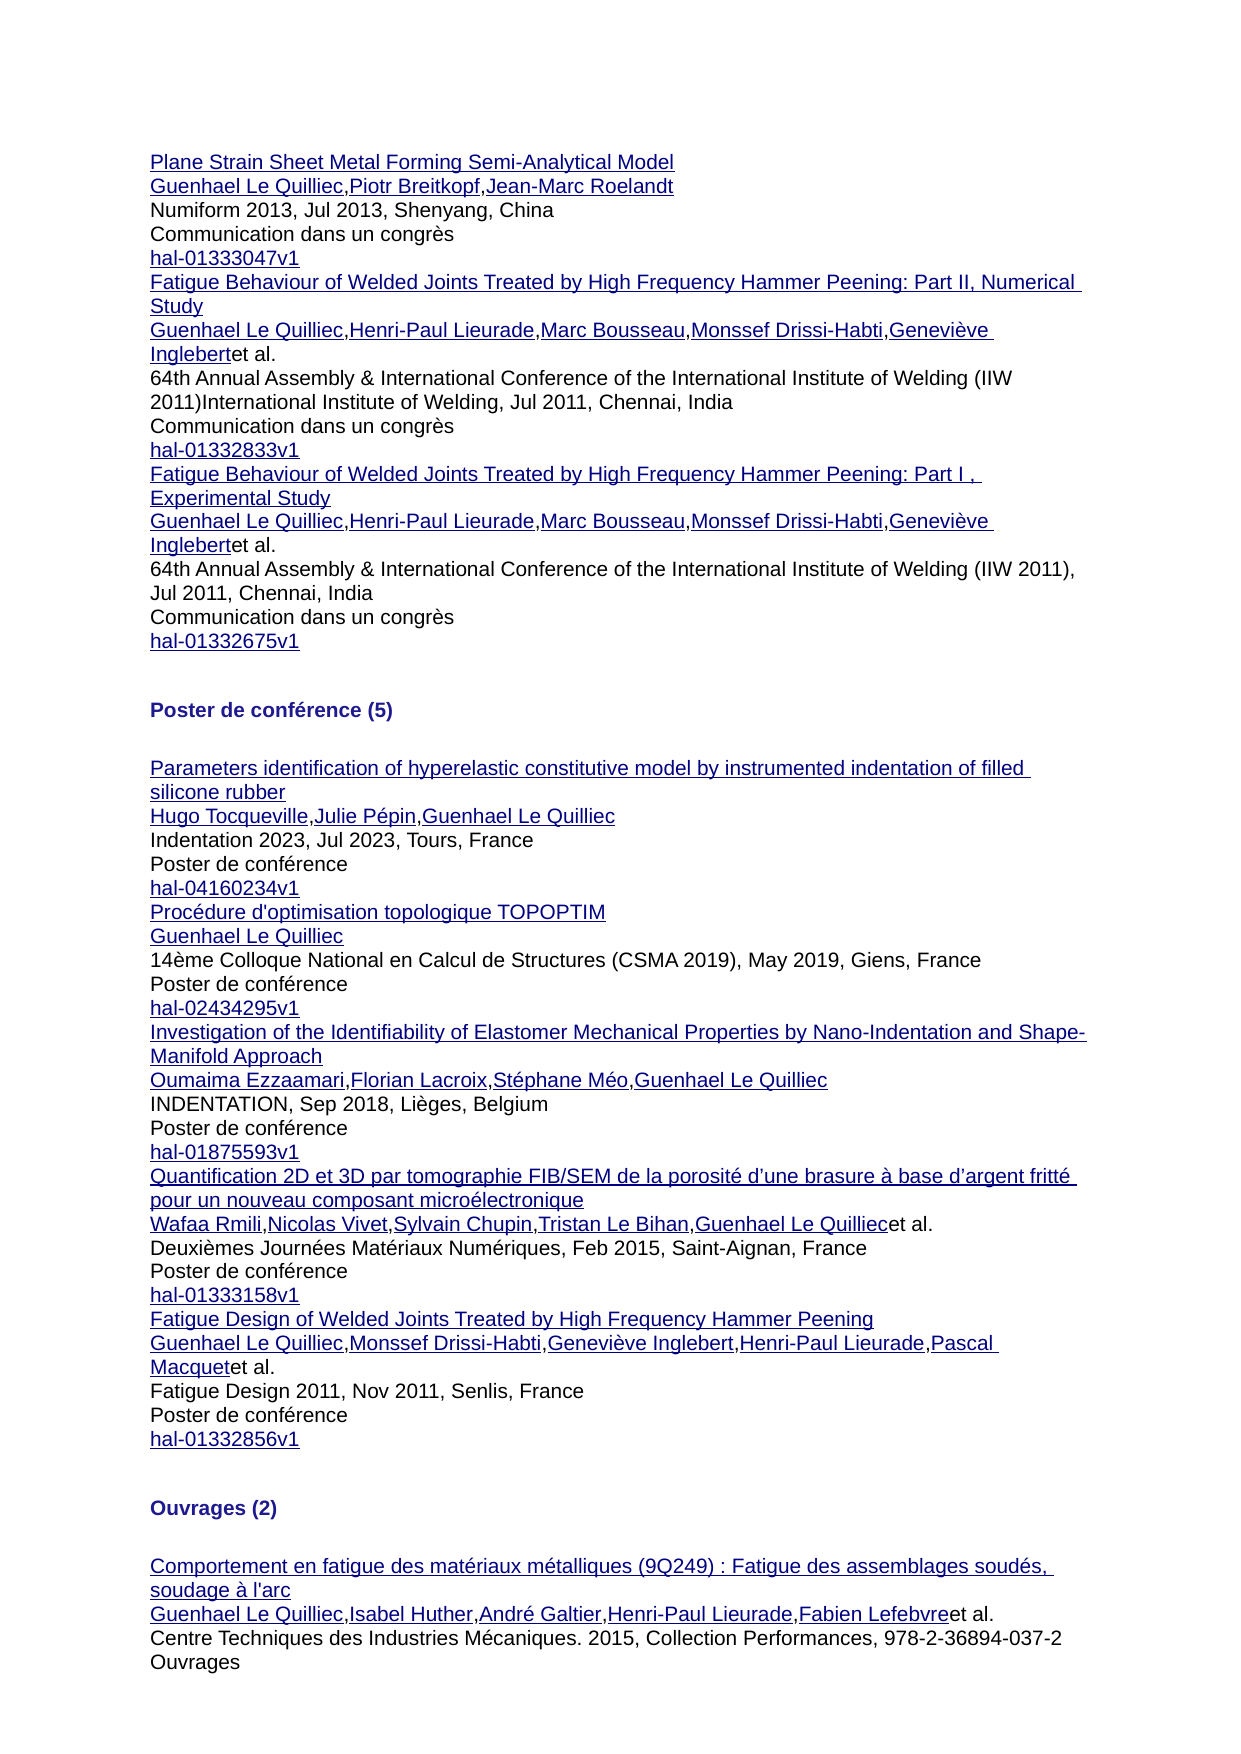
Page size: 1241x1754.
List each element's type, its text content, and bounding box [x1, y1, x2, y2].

table_cell Investigation of the Identifiability of Elastomer Mechanical Properties by Nano-Indentation and Shape-Manifold Approach Oumaima Ezzaamari,Florian Lacroix,Stéphane Méo,Guenhael Le Quilliec INDENTATION, Sep 2018, Lièges, Belgium Poster de conférence hal-01875593v1 [150, 1020, 1090, 1163]
table_header Comportement en fatigue des matériaux métalliques (9Q249) : Fatigue des assemblages soudés, soudage à l'arc Guenhael Le Quilliec,Isabel Huther,André Galtier,Henri-Paul Lieurade,Fabien Lefebvreet al. Centre Techniques des Industries Mécaniques. 2015, Collection Performances, 978-2-36894-037-2 Ouvrages [150, 1554, 1090, 1674]
table_cell Fatigue Behaviour of Welded Joints Treated by High Frequency Hammer Peening: Part I , Experimental Study Guenhael Le Quilliec,Henri-Paul Lieurade,Marc Bousseau,Monssef Drissi-Habti,Geneviève Inglebertet al. 64th Annual Assembly & International Conference of the International Institute of Welding (IIW 2011), Jul 2011, Chennai, India Communication dans un congrès hal-01332675v1 [150, 461, 1090, 653]
table_cell Fatigue Behaviour of Welded Joints Treated by High Frequency Hammer Peening: Part II, Numerical Study Guenhael Le Quilliec,Henri-Paul Lieurade,Marc Bousseau,Monssef Drissi-Habti,Geneviève Inglebertet al. 64th Annual Assembly & International Conference of the International Institute of Welding (IIW 2011)International Institute of Welding, Jul 2011, Chennai, India Communication dans un congrès hal-01332833v1 [150, 270, 1090, 461]
table_cell Plane Strain Sheet Metal Forming Semi-Analytical Model Guenhael Le Quilliec,Piotr Breitkopf,Jean-Marc Roelandt Numiform 2013, Jul 2013, Shenyang, China Communication dans un congrès hal-01333047v1 [150, 150, 1090, 270]
table_header Parameters identification of hyperelastic constitutive model by instrumented indentation of filled silicone rubber Hugo Tocqueville,Julie Pépin,Guenhael Le Quilliec Indentation 2023, Jul 2023, Tours, France Poster de conférence hal-04160234v1 [150, 756, 1090, 900]
subtitle Poster de conférence (5) [150, 698, 1090, 722]
table_cell Quantification 2D et 3D par tomographie FIB/SEM de la porosité d’une brasure à base d’argent fritté pour un nouveau composant microélectronique Wafaa Rmili,Nicolas Vivet,Sylvain Chupin,Tristan Le Bihan,Guenhael Le Quilliecet al. Deuxièmes Journées Matériaux Numériques, Feb 2015, Saint-Aignan, France Poster de conférence hal-01333158v1 [150, 1164, 1090, 1307]
table_cell Procédure d'optimisation topologique TOPOPTIM Guenhael Le Quilliec 14ème Colloque National en Calcul de Structures (CSMA 2019), May 2019, Giens, France Poster de conférence hal-02434295v1 [150, 900, 1090, 1020]
subtitle Ouvrages (2) [150, 1496, 1090, 1520]
table_cell Fatigue Design of Welded Joints Treated by High Frequency Hammer Peening Guenhael Le Quilliec,Monssef Drissi-Habti,Geneviève Inglebert,Henri-Paul Lieurade,Pascal Macquetet al. Fatigue Design 2011, Nov 2011, Senlis, France Poster de conférence hal-01332856v1 [150, 1307, 1090, 1451]
